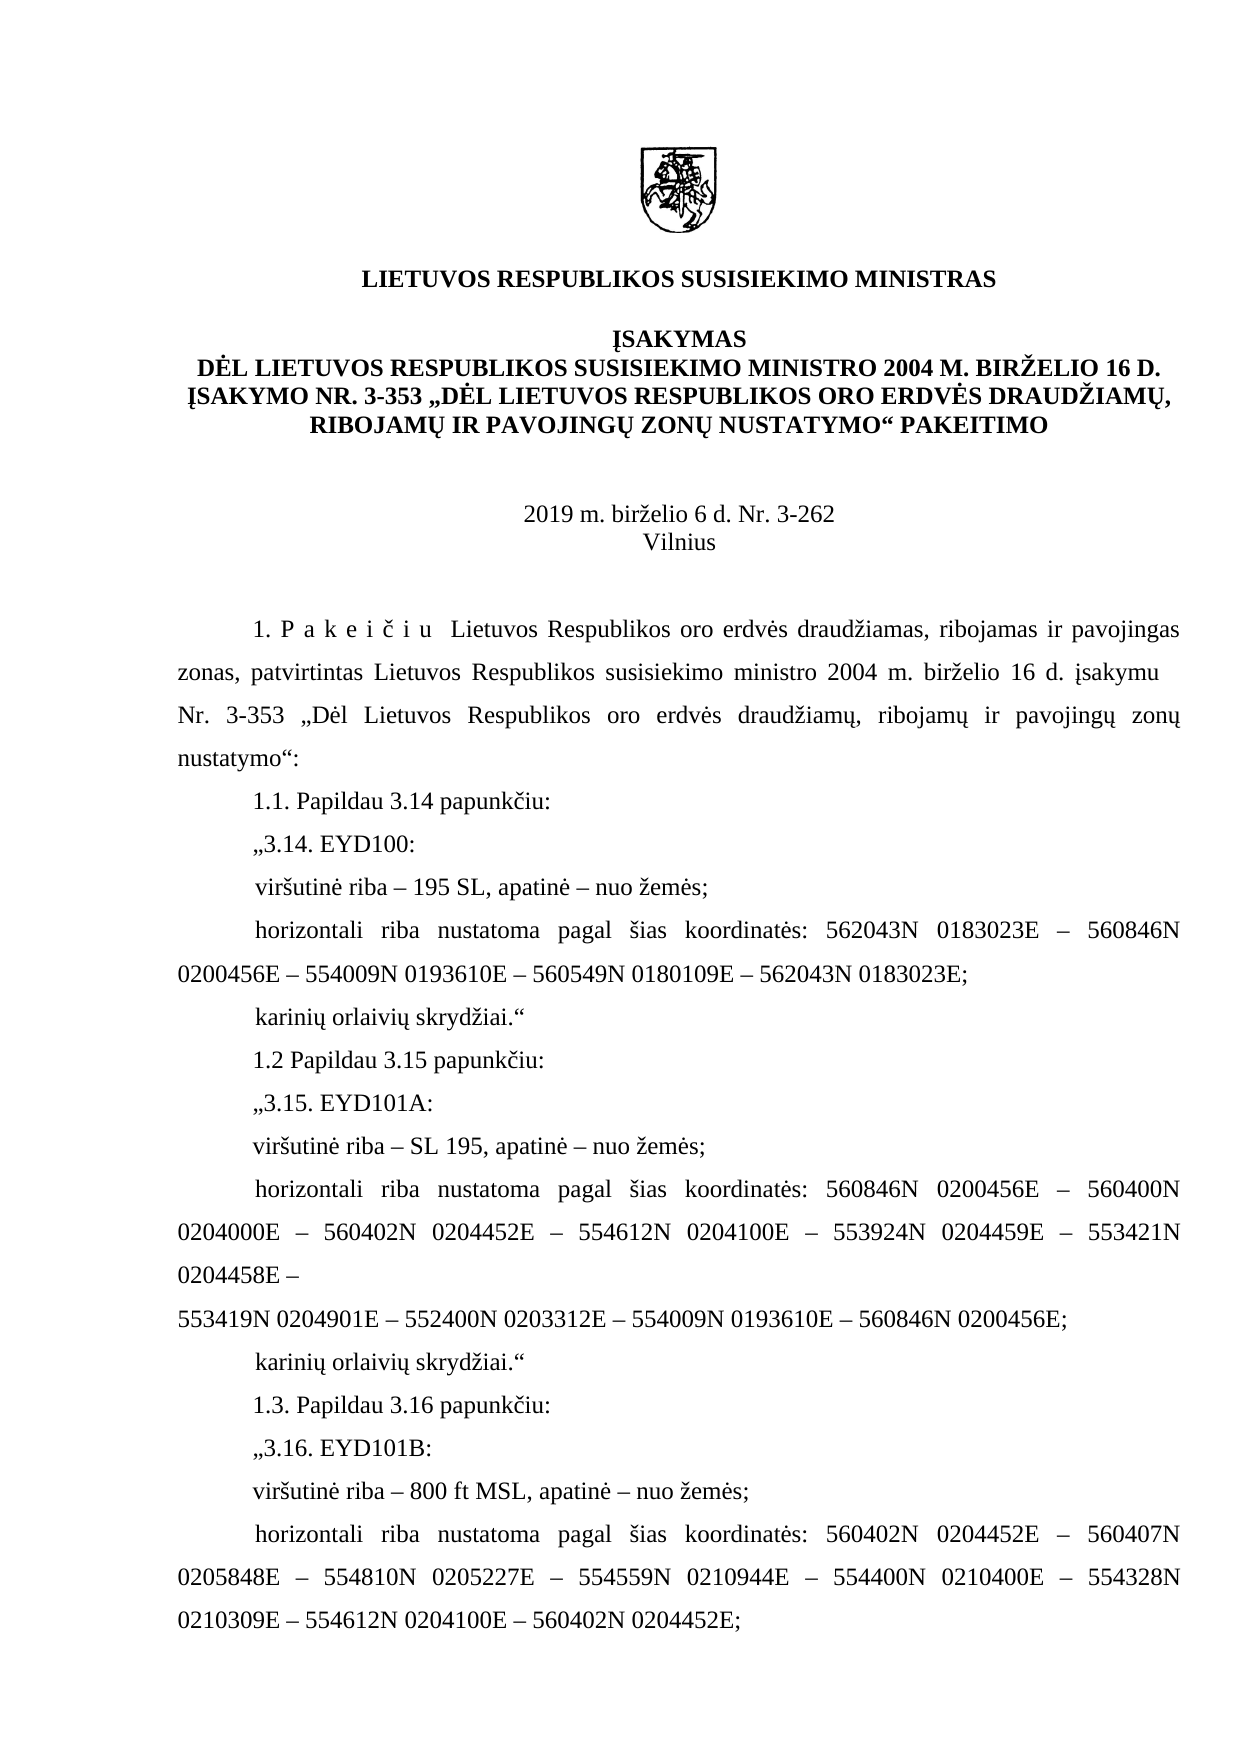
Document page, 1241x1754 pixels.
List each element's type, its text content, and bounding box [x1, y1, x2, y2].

text viršutinė riba – 800 ft MSL, apatinė – nuo žemės; [177, 1476, 1181, 1505]
text horizontali riba nustatoma pagal šias koordinatės: 560846N 0200456E – 560400N 0204000E – 560402N 0204452E – 554612N 0204100E – 553924N 0204459E – 553421N 0204458E – [177, 1174, 1181, 1289]
text 1.1. Papildau 3.14 papunkčiu: [177, 786, 1181, 815]
text LIETUVOS RESPUBLIKOS SUSISIEKIMO MINISTRAS [177, 264, 1181, 293]
text 553419N 0204901E – 552400N 0203312E – 554009N 0193610E – 560846N 0200456E; [177, 1304, 1181, 1332]
text „3.15. EYD101A: [177, 1088, 1181, 1117]
text karinių orlaivių skrydžiai.“ [177, 1002, 1181, 1031]
text viršutinė riba – SL 195, apatinė – nuo žemės; [177, 1131, 1181, 1160]
text karinių orlaivių skrydžiai.“ [177, 1347, 1181, 1376]
text horizontali riba nustatoma pagal šias koordinatės: 560402N 0204452E – 560407N 0205848E – 554810N 0205227E – 554559N 0210944E – 554400N 0210400E – 554328N 0210309E – 554612N 0204100E – 560402N 0204452E; [177, 1519, 1181, 1634]
text 2019 m. birželio 6 d. Nr. 3-262 [177, 499, 1181, 527]
text Vilnius [177, 527, 1181, 556]
text 1.3. Papildau 3.16 papunkčiu: [177, 1390, 1181, 1419]
text viršutinė riba – 195 SL, apatinė – nuo žemės; [177, 872, 1181, 901]
text 1.2 Papildau 3.15 papunkčiu: [177, 1045, 1181, 1074]
text DĖL LIETUVOS RESPUBLIKOS SUSISIEKIMO MINISTRO 2004 M. BIRŽELIO 16 D. ĮSAKYMO NR. 3-353 „DĖL LIETUVOS RESPUBLIKOS ORO ERDVĖS DRAUDŽIAMŲ, RIBOJAMŲ IR PAVOJINGŲ ZONŲ NUSTATYMO“ PAKEITIMO [177, 353, 1181, 439]
text „3.14. EYD100: [177, 829, 1181, 858]
text „3.16. EYD101B: [177, 1433, 1181, 1462]
text horizontali riba nustatoma pagal šias koordinatės: 562043N 0183023E – 560846N 0200456E – 554009N 0193610E – 560549N 0180109E – 562043N 0183023E; [177, 916, 1181, 987]
text 1. P a k e i č i u Lietuvos Respublikos oro erdvės draudžiamas, ribojamas ir pavojingas zonas, patvirtintas Lietuvos Respublikos susisiekimo ministro 2004 m. birželio 16 d. įsakymu Nr. 3-353 „Dėl Lietuvos Respublikos oro erdvės draudžiamų, ribojamų ir pavojingų zonų nustatymo“: [177, 614, 1181, 772]
text ĮSAKYMAS [177, 324, 1181, 353]
